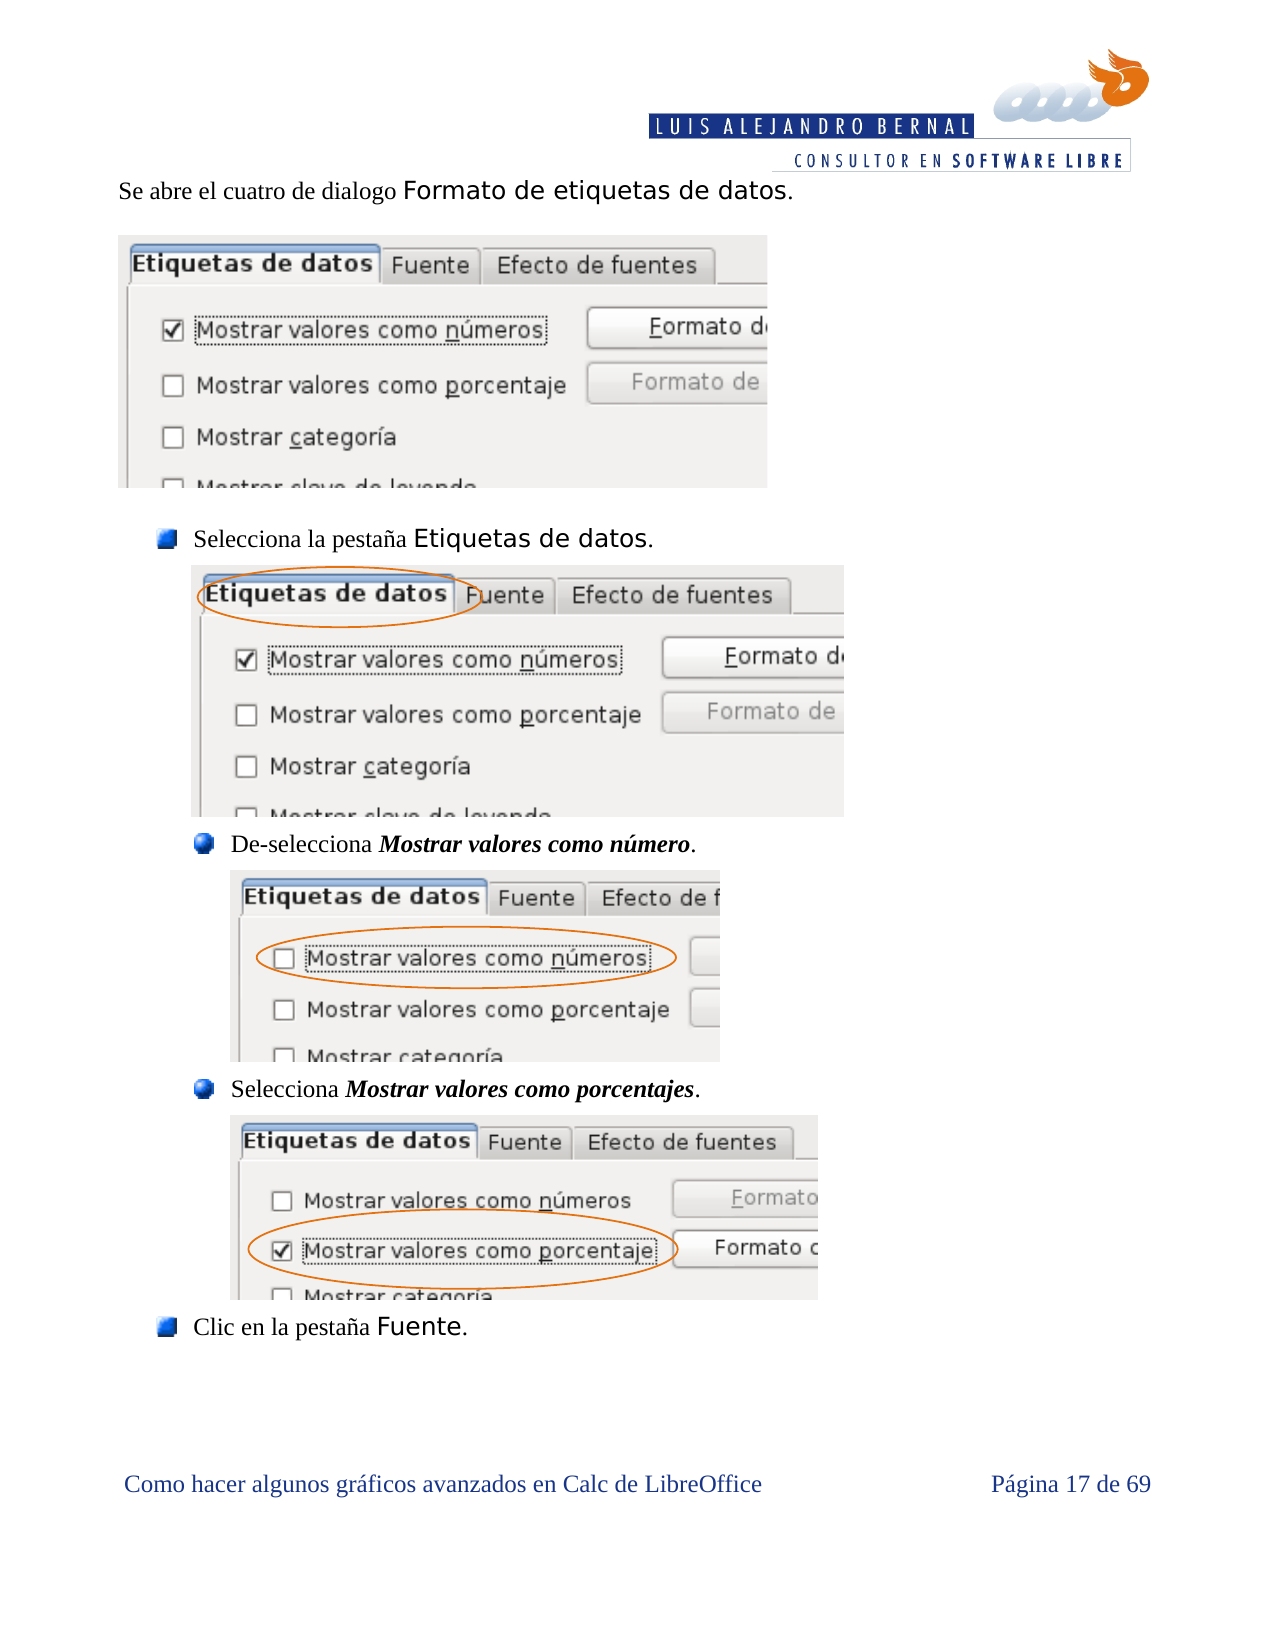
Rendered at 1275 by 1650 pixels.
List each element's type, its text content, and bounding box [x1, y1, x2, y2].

picture [230, 870, 720, 1062]
picture [648, 45, 1151, 174]
picture [156, 528, 177, 549]
list Selecciona la pestaña Etiquetas de datos. [156, 524, 1157, 553]
list De-selecciona Mostrar valores como número. [193, 829, 1157, 858]
picture [230, 1115, 818, 1300]
picture [156, 1316, 177, 1337]
picture [194, 1079, 214, 1099]
list Clic en la pestaña Fuente. [156, 1312, 1157, 1342]
picture [194, 833, 214, 854]
picture [118, 235, 768, 488]
text Se abre el cuatro de dialogo Formato de etiquetas de datos. [118, 176, 1157, 206]
list Selecciona Mostrar valores como porcentajes. [193, 1074, 1157, 1103]
picture [191, 565, 844, 817]
